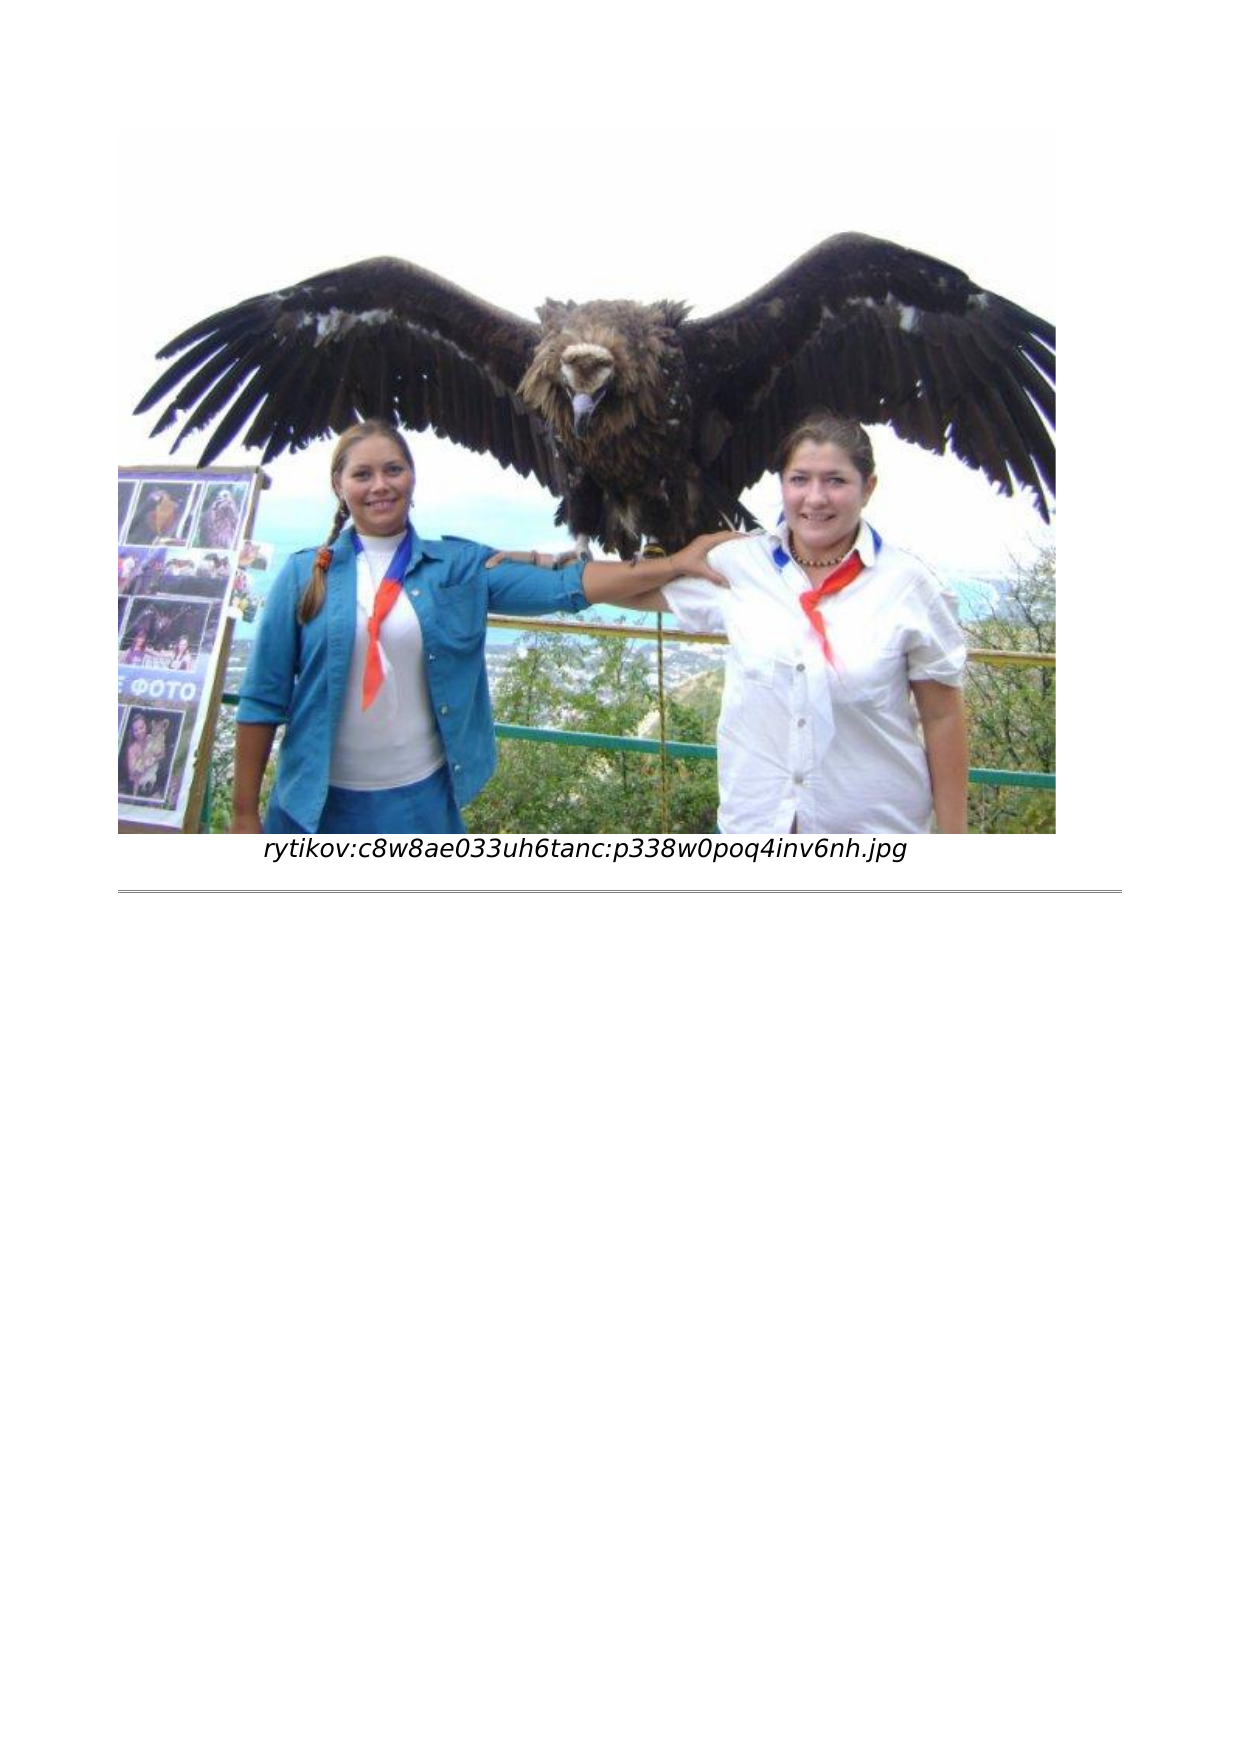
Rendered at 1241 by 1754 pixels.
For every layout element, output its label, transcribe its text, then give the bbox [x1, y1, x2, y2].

picture [118, 130, 1056, 834]
text rytikov:c8w8ae033uh6tanc:p338w0poq4inv6nh.jpg [118, 834, 1056, 863]
